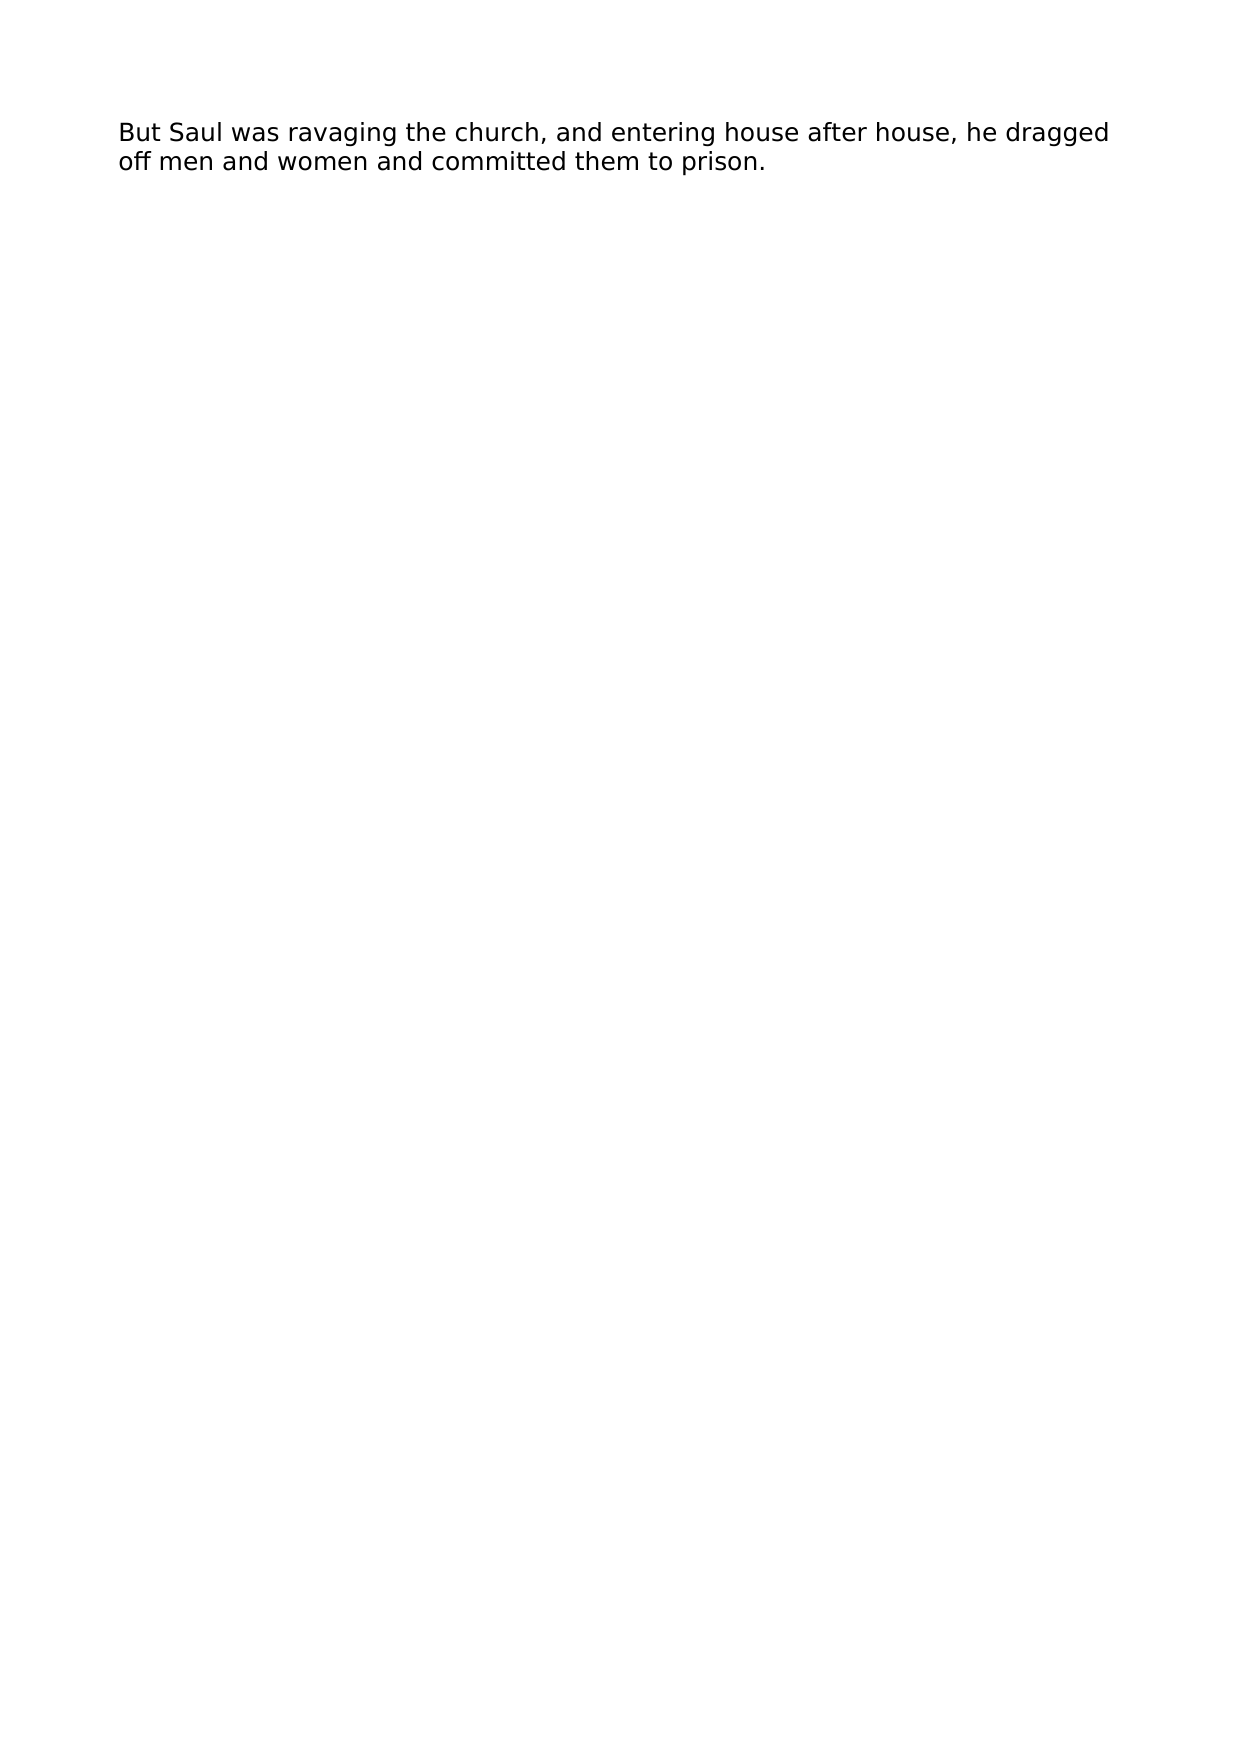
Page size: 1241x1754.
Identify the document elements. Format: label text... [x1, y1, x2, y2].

text But Saul was ravaging the church, and entering house after house, he dragged off men and women and committed them to prison. [118, 118, 1122, 176]
